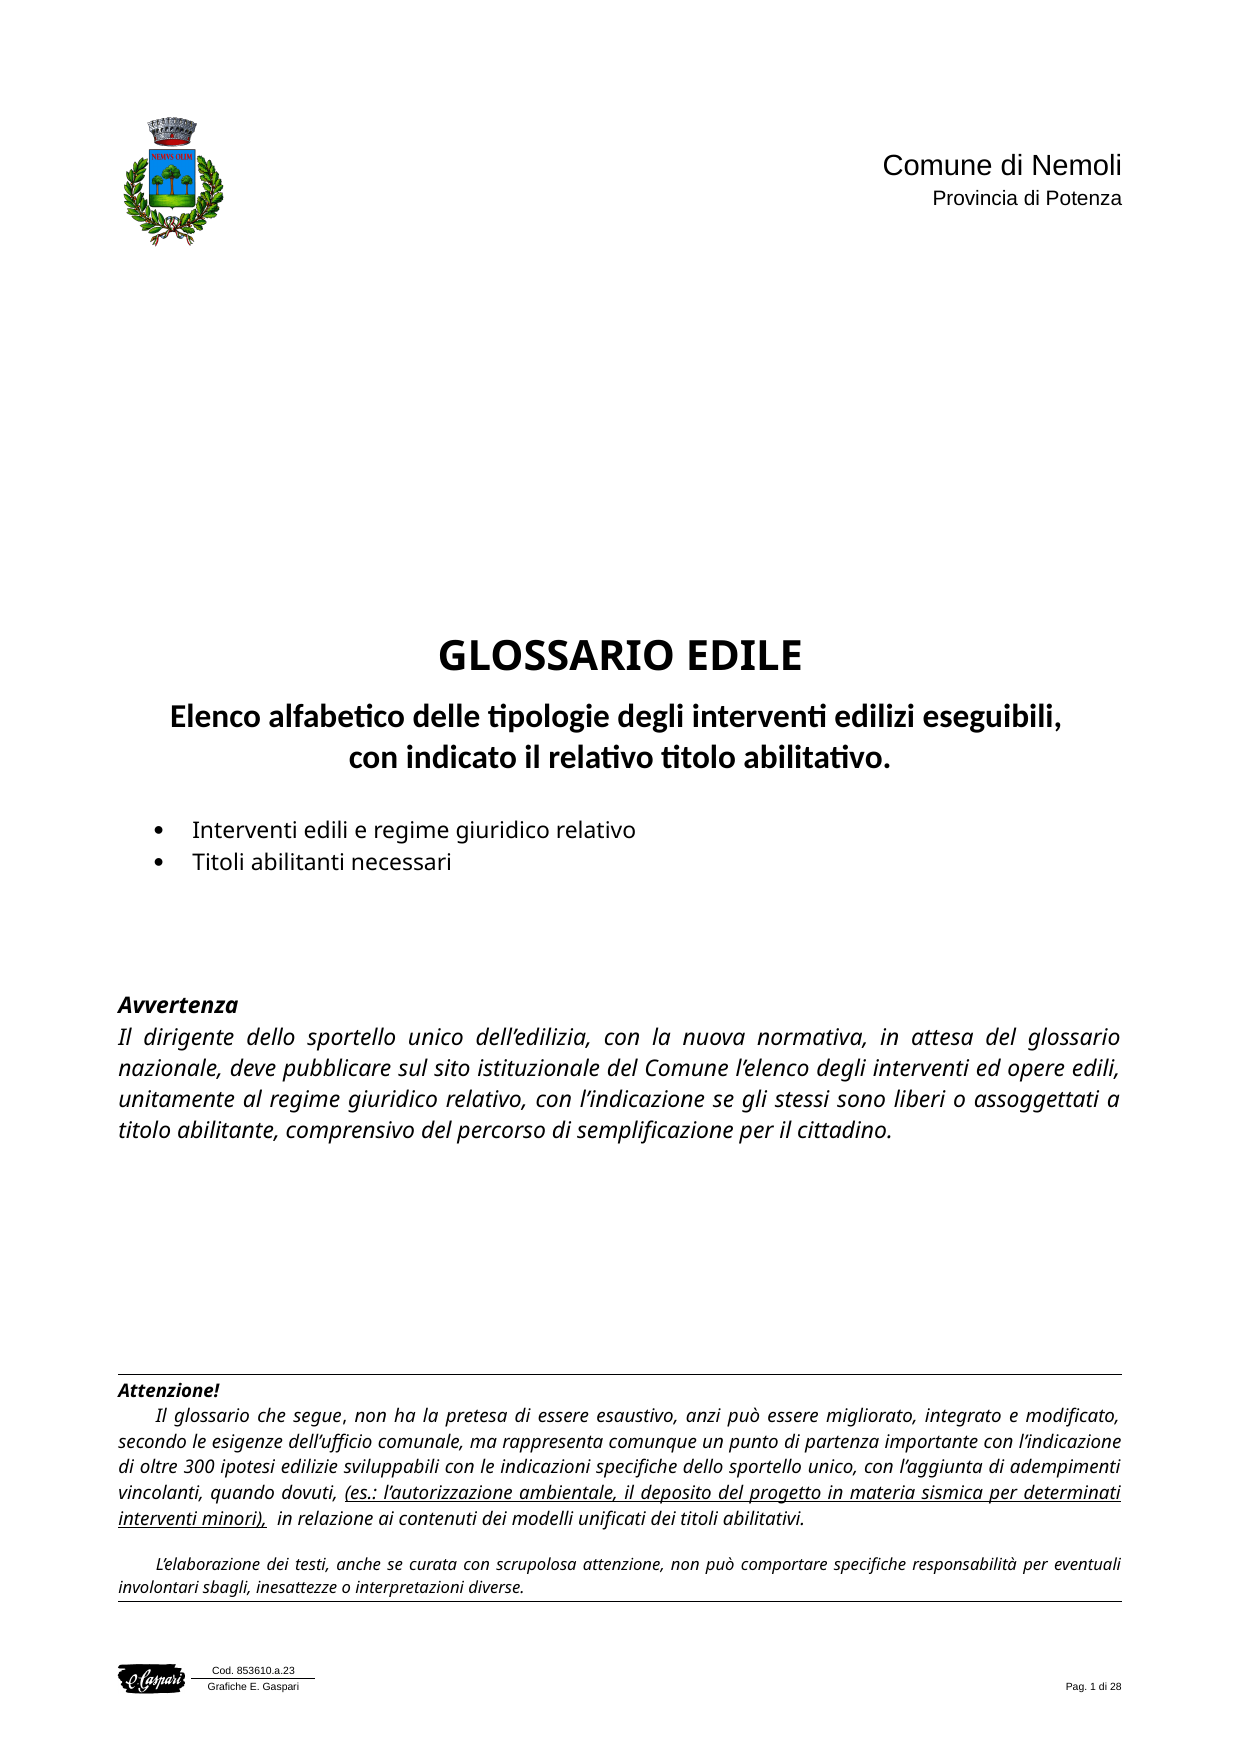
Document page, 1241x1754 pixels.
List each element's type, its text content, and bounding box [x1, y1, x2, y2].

list Interventi edili e regime giuridico relativo [154, 814, 1122, 846]
picture [117, 1663, 185, 1694]
text GLOSSARIO EDILE [118, 626, 1122, 683]
text Comune di Nemoli [224, 148, 1122, 181]
text Elenco alfabetico delle tipologie degli interventi edilizi eseguibili, con indicato il relativo titolo abilitativo. [118, 695, 1122, 777]
text Il glossario che segue, non ha la pretesa di essere esaustivo, anzi può essere migliorato, integrato e modificato, secondo le esigenze dell’ufficio comunale, ma rappresenta comunque un punto di partenza importante con l’indicazione di oltre 300 ipotesi edilizie sviluppabili con le indicazioni specifiche dello sportello unico, con l’aggiunta di adempimenti vincolanti, quando dovuti, (es.: l’autorizzazione ambientale, il deposito del progetto in materia sismica per determinati interventi minori), in relazione ai contenuti dei modelli unificati dei titoli abilitativi. [118, 1403, 1122, 1530]
text Attenzione! [118, 1375, 1122, 1403]
text Il dirigente dello sportello unico dell’edilizia, con la nuova normativa, in attesa del glossario nazionale, deve pubblicare sul sito istituzionale del Comune l’elenco degli interventi ed opere edili, unitamente al regime giuridico relativo, con l’indicazione se gli stessi sono liberi o assoggettati a titolo abilitante, comprensivo del percorso di semplificazione per il cittadino. [118, 1021, 1122, 1146]
text Avvertenza [118, 989, 1122, 1021]
picture [122, 117, 224, 248]
list Titoli abilitanti necessari [154, 846, 1122, 877]
text Provincia di Potenza [224, 186, 1122, 210]
text L’elaborazione dei testi, anche se curata con scrupolosa attenzione, non può comportare specifiche responsabilità per eventuali involontari sbagli, inesattezze o interpretazioni diverse. [118, 1553, 1122, 1601]
